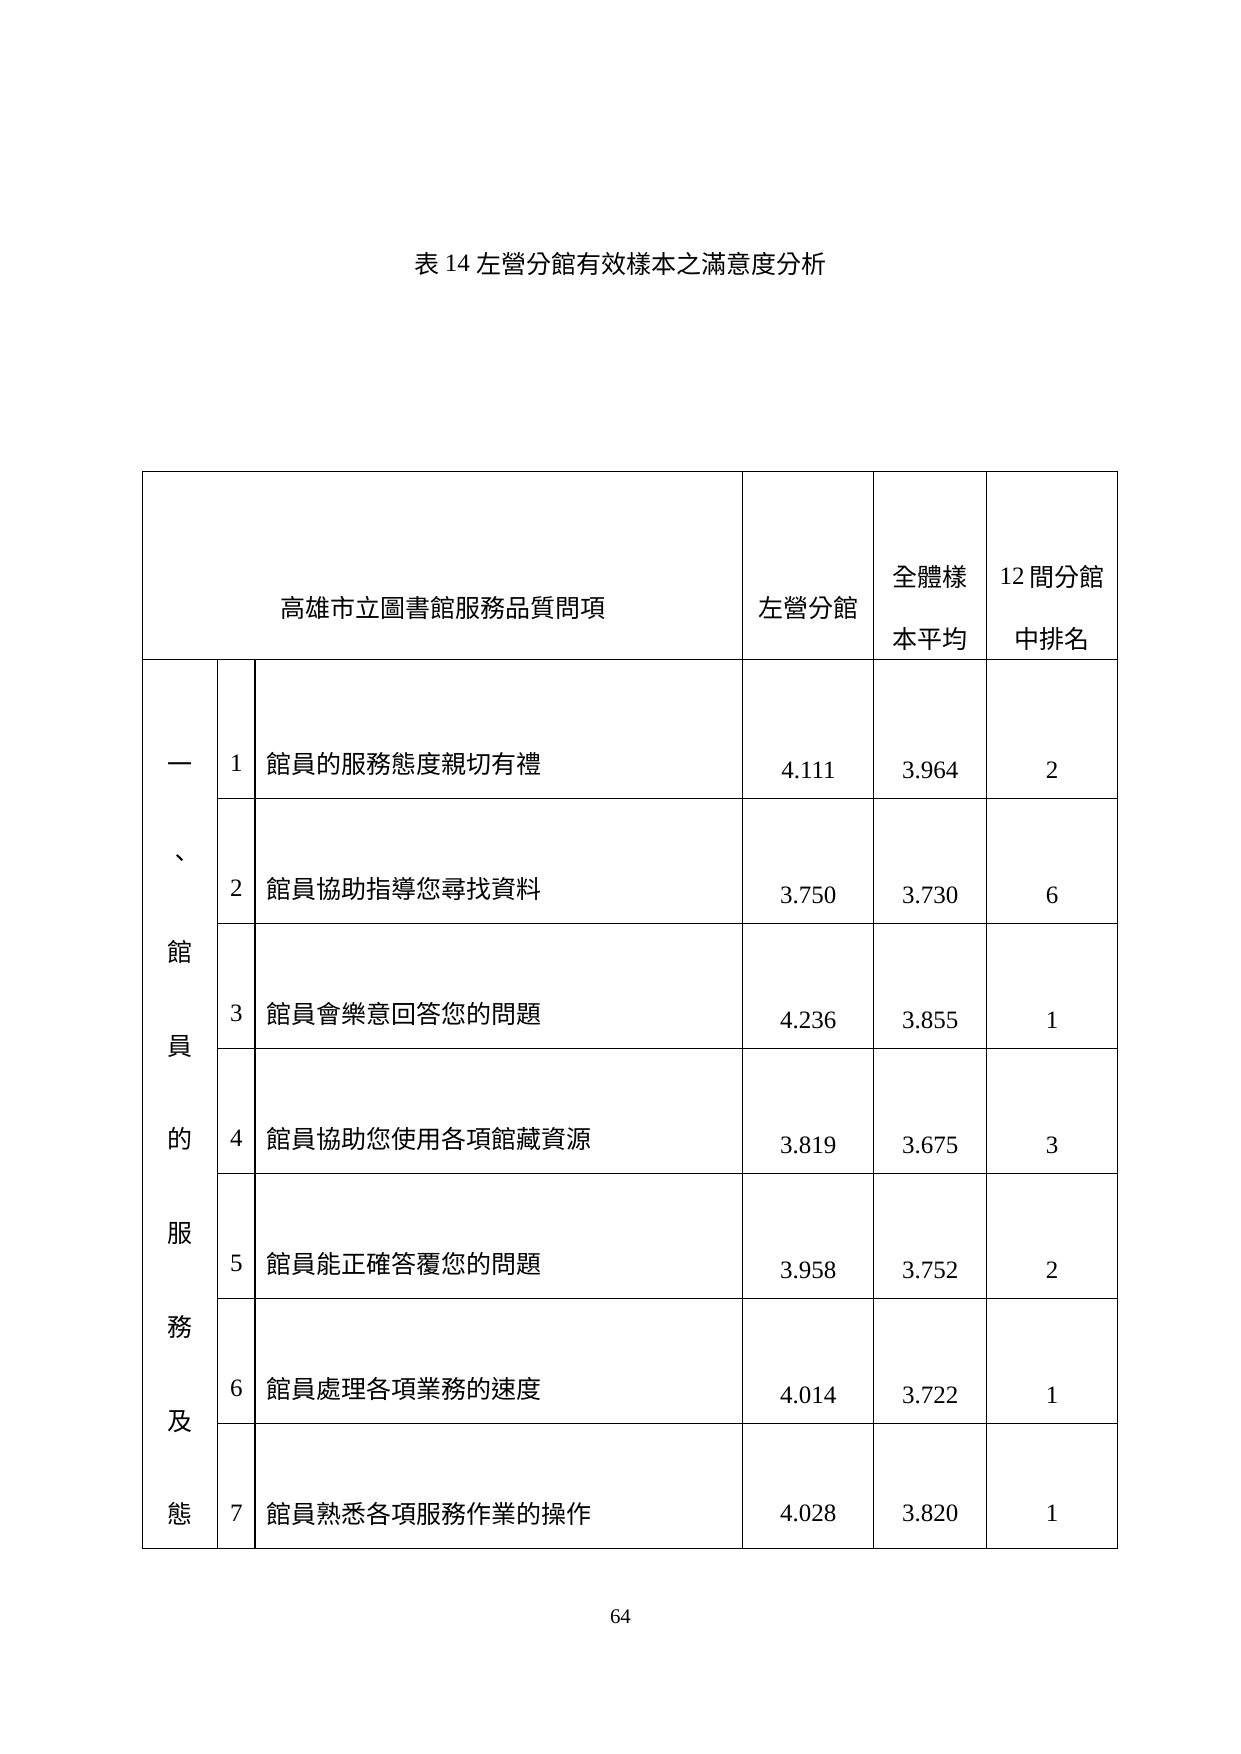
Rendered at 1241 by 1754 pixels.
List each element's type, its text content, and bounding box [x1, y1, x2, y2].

text 表14 左營分館有效樣本之滿意度分析 [187, 221, 1053, 284]
table_cell 3.964 [874, 660, 986, 798]
table_cell 3.855 [874, 924, 986, 1048]
table_cell 6 [987, 799, 1117, 923]
table_cell 4 [218, 1049, 254, 1173]
table_cell 2 [218, 799, 254, 923]
table_cell 館員協助指導您尋找資料 [256, 799, 742, 923]
table_cell 1 [218, 660, 254, 798]
table_cell 2 [987, 660, 1117, 798]
table_cell 3.819 [743, 1049, 873, 1173]
table_cell 1 [987, 1299, 1117, 1423]
table_cell 4.014 [743, 1299, 873, 1423]
table_cell 3.730 [874, 799, 986, 923]
table_header 全體樣本平均 [874, 472, 986, 659]
table_cell 3 [218, 924, 254, 1048]
table_cell 7 [218, 1424, 254, 1548]
table_cell 4.111 [743, 660, 873, 798]
table_header 高雄市立圖書館服務品質問項 [143, 472, 742, 659]
table_cell 館員會樂意回答您的問題 [256, 924, 742, 1048]
table_cell 3.958 [743, 1174, 873, 1298]
table_cell 3.752 [874, 1174, 986, 1298]
table_cell 館員的服務態度親切有禮 [256, 660, 742, 798]
table_cell 1 [987, 924, 1117, 1048]
table_cell 館員能正確答覆您的問題 [256, 1174, 742, 1298]
table_cell 1 [987, 1424, 1117, 1548]
table_cell 6 [218, 1299, 254, 1423]
table_header 12間分館中排名 [987, 472, 1117, 659]
table_cell 2 [987, 1174, 1117, 1298]
table_cell 3 [987, 1049, 1117, 1173]
table_cell 4.236 [743, 924, 873, 1048]
table_cell 館員處理各項業務的速度 [256, 1299, 742, 1423]
table_cell 5 [218, 1174, 254, 1298]
table_cell 3.722 [874, 1299, 986, 1423]
table_cell 一、館員的服務及態 [143, 660, 217, 1548]
table_cell 3.675 [874, 1049, 986, 1173]
table_cell 4.028 [743, 1424, 873, 1548]
table_header 左營分館 [743, 472, 873, 659]
table_cell 3.820 [874, 1424, 986, 1548]
table_cell 館員熟悉各項服務作業的操作 [256, 1424, 742, 1548]
table_cell 館員協助您使用各項館藏資源 [256, 1049, 742, 1173]
table_cell 3.750 [743, 799, 873, 923]
